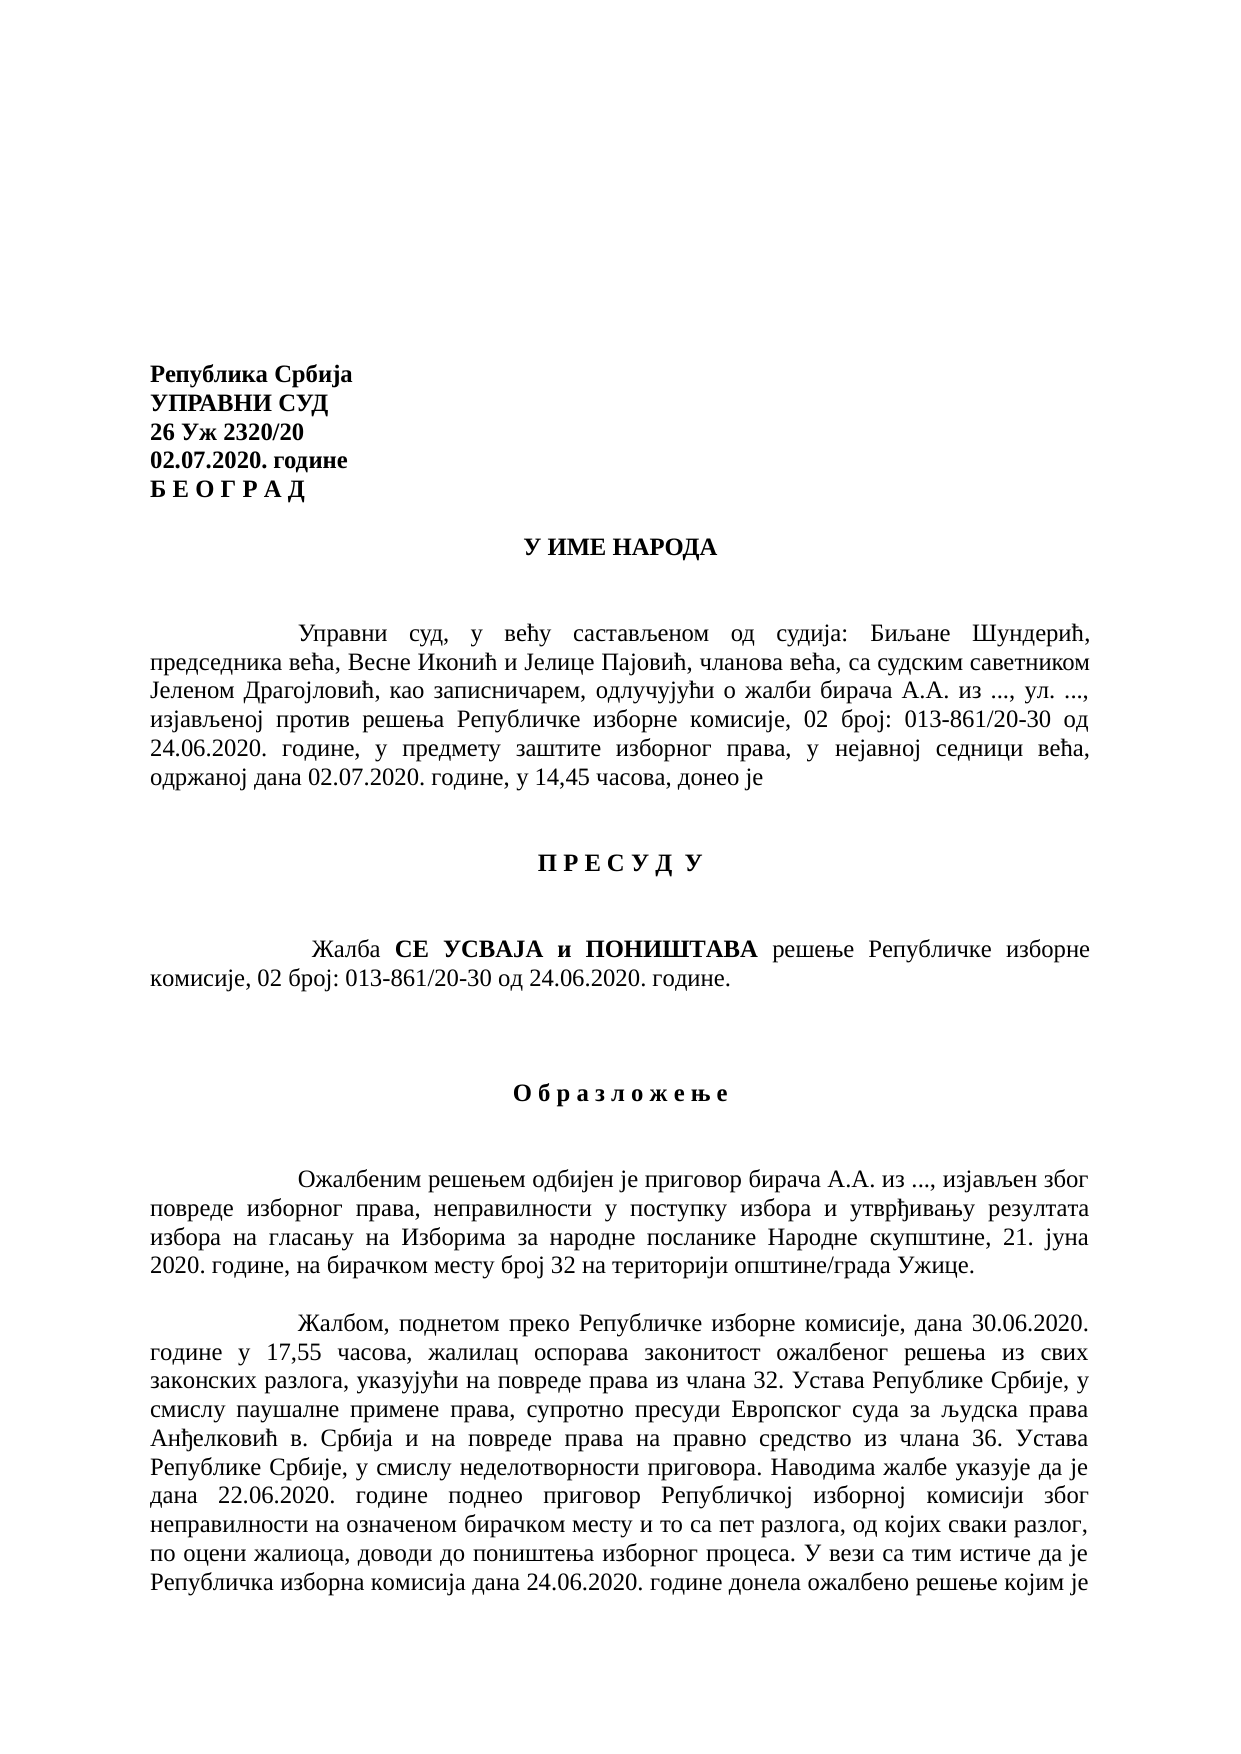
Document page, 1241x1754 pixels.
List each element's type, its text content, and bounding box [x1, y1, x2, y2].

text УПРАВНИ СУД [150, 388, 1090, 417]
text У ИМЕ НАРОДА [150, 532, 1090, 560]
text 02.07.2020. године [150, 445, 1090, 474]
text Жалбом, поднетом преко Републичке изборне комисије, дана 30.06.2020. године у 17,55 часова, жалилац оспорава законитост ожалбеног решења из свих законских разлога, указујући на повреде права из члана 32. Устава Републике Србије, у смислу паушалне примене права, супротно пресуди Европског суда за људска права Анђелковић в. Србија и на повреде права на правно средство из члана 36. Устава Републике Србије, у смислу неделотворности приговора. Наводима жалбе указује да је дана 22.06.2020. године поднео приговор Републичкоj изборној комисији због неправилности на означеном бирачком месту и то са пет разлога, од којих сваки разлог, по оцени жалиоца, доводи до поништења изборног процеса. У вези са тим истиче да је Републичка изборна комисија дана 24.06.2020. године донела ожалбено решење којим је [150, 1308, 1090, 1595]
text Ожалбеним решењем одбијен је приговор бирача A.A. из ..., изјављен због повреде изборног права, неправилности у поступку избора и утврђивању резултата избора на гласању на Изборима за народне посланике Народне скупштине, 21. јуна 2020. године, на бирачком месту број 32 на територији општине/града Ужице. [150, 1164, 1090, 1279]
text 26 Уж 2320/20 [150, 417, 1090, 445]
text Република Србија [150, 148, 1090, 388]
text О б р а з л о ж е њ е [150, 1078, 1090, 1107]
text Б Е О Г Р А Д [150, 474, 1090, 503]
text Управни суд, у већу састављеном од судија: Биљане Шундерић, председника већа, Весне Иконић и Јелице Пајовић, чланова већа, са судским саветником Јеленом Драгојловић, као записничарем, одлучујући о жалби бирача A.A. из ..., ул. ..., изјављеној против решења Републичке изборне комисије, 02 број: 013-861/20-30 од 24.06.2020. године, у предмету заштите изборног права, у нејавној седници већа, одржаној дана 02.07.2020. године, у 14,45 часова, донео је [150, 618, 1090, 790]
text П Р Е С У Д У [150, 848, 1090, 877]
text Жалба СЕ УСВАЈА и ПОНИШТАВА решење Републичке изборне комисије, 02 број: 013-861/20-30 од 24.06.2020. године. [150, 934, 1090, 992]
